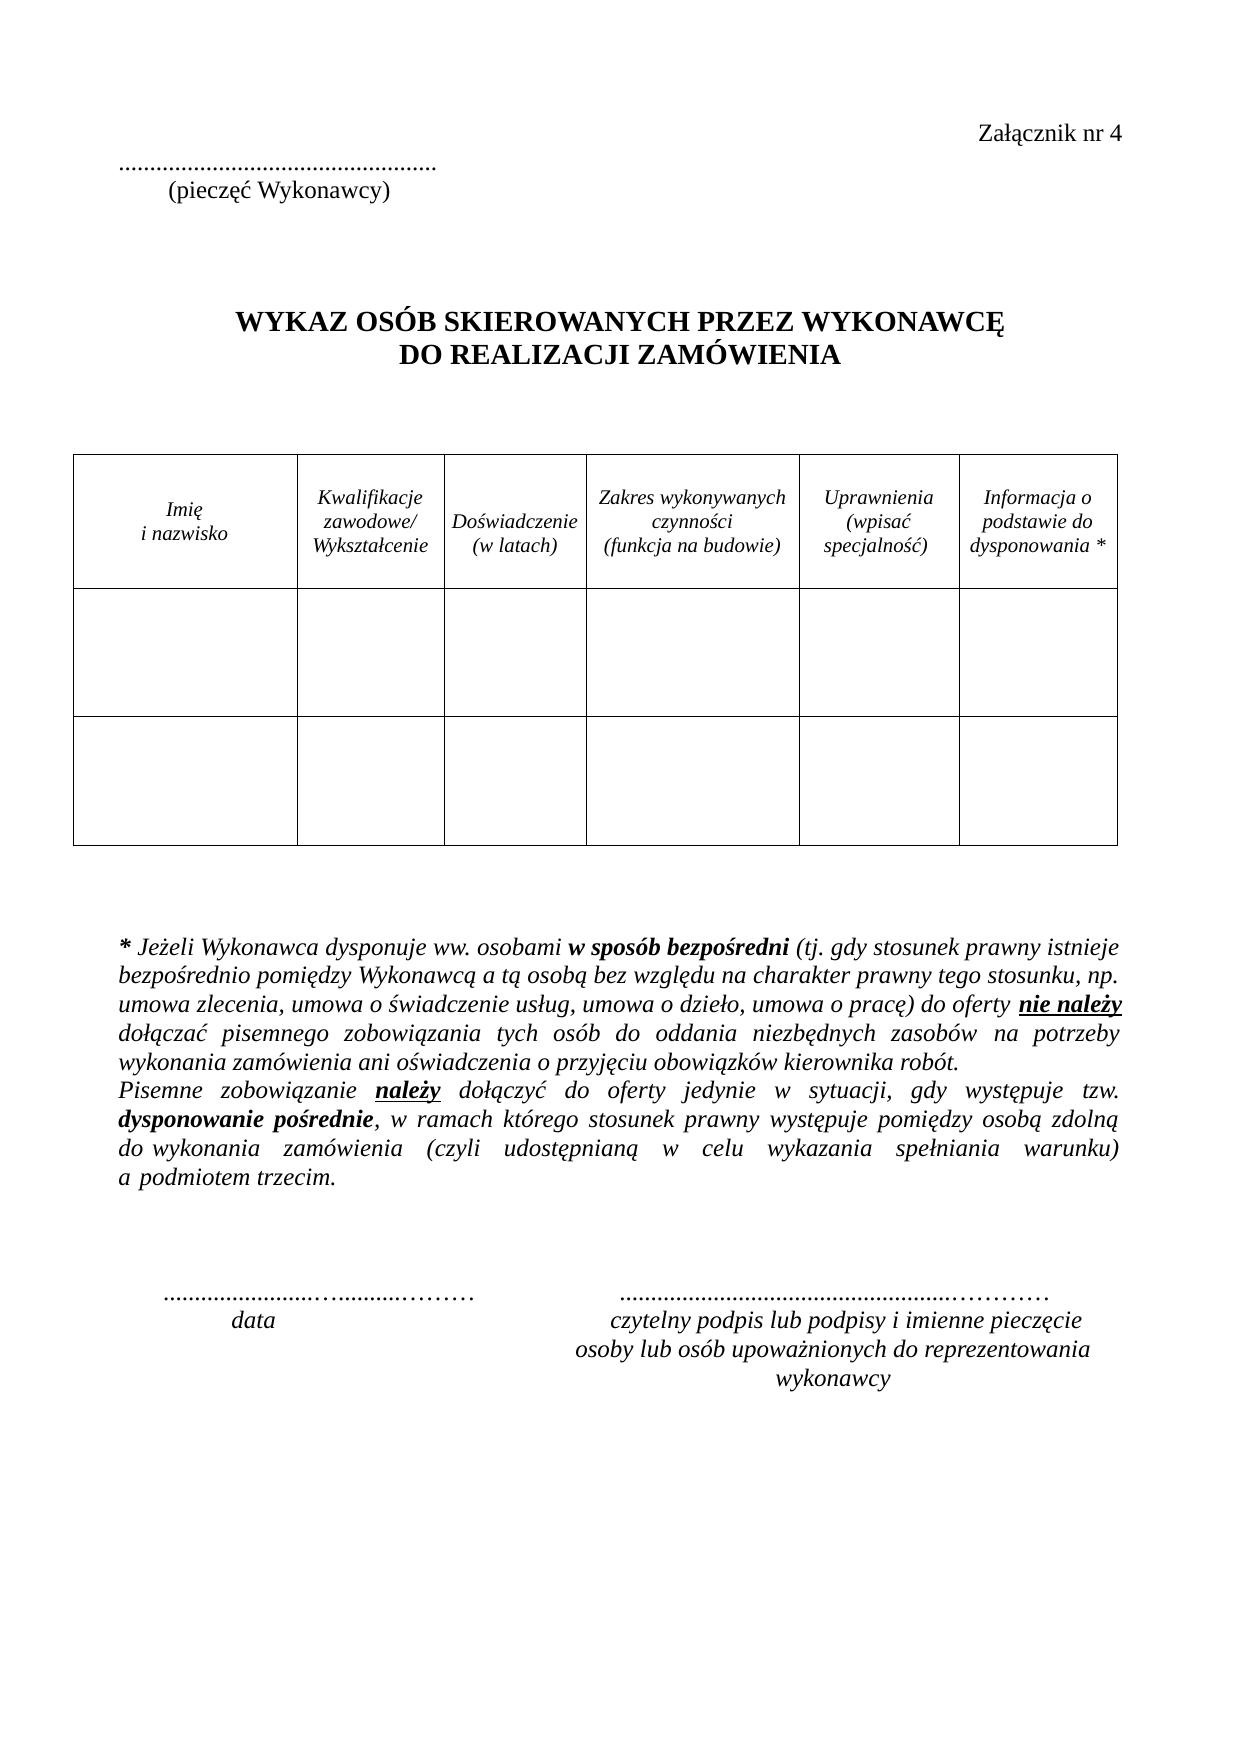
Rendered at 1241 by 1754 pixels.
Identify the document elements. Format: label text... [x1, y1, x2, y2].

table_cell czytelny podpis lub podpisy i imienne pieczęcie osoby lub osób upoważnionych do reprezentowania wykonawcy [540, 1306, 1129, 1392]
table_header .....................................................………… [540, 1277, 1129, 1306]
text (pieczęć Wykonawcy) [118, 176, 1136, 204]
table_header ........................…..........……… [98, 1277, 540, 1306]
table_cell [445, 717, 586, 844]
text WYKAZ OSÓB SKIEROWANYCH PRZEZ WYKONAWCĘ DO REALIZACJI ZAMÓWIENIA [118, 304, 1122, 371]
table_cell [960, 717, 1117, 844]
table_cell [298, 717, 444, 844]
table_header Doświadczenie (w latach) [445, 455, 586, 587]
table_cell [587, 717, 799, 844]
table_cell [74, 717, 297, 844]
table_header Kwalifikacje zawodowe/ Wykształcenie [298, 455, 444, 587]
table_header Zakres wykonywanych czynności (funkcja na budowie) [587, 455, 799, 587]
table_cell [800, 589, 959, 716]
table_cell [74, 589, 297, 716]
table_cell [445, 589, 586, 716]
table_cell [587, 589, 799, 716]
table_header Uprawnienia (wpisać specjalność) [800, 455, 959, 587]
table_header Informacja o podstawie do dysponowania * [960, 455, 1117, 587]
text Pisemne zobowiązanie należy dołączyć do oferty jedynie w sytuacji, gdy występuje tzw. dysponowanie pośrednie, w ramach którego stosunek prawny występuje pomiędzy osobą zdolną do wykonania zamówienia (czyli udostępnianą w celu wykazania spełniania warunku) a podmiotem trzecim. [118, 1076, 1122, 1191]
table_cell [960, 589, 1117, 716]
text ................................................... [118, 147, 1136, 176]
table_cell [298, 589, 444, 716]
text * Jeżeli Wykonawca dysponuje ww. osobami w sposób bezpośredni (tj. gdy stosunek prawny istnieje bezpośrednio pomiędzy Wykonawcą a tą osobą bez względu na charakter prawny tego stosunku, np. umowa zlecenia, umowa o świadczenie usług, umowa o dzieło, umowa o pracę) do oferty nie należy dołączać pisemnego zobowiązania tych osób do oddania niezbędnych zasobów na potrzeby wykonania zamówienia ani oświadczenia o przyjęciu obowiązków kierownika robót. [118, 932, 1122, 1076]
table_cell [800, 717, 959, 844]
text Załącznik nr 4 [118, 118, 1122, 147]
table_cell data [98, 1306, 540, 1392]
table_header Imię i nazwisko [74, 455, 297, 587]
